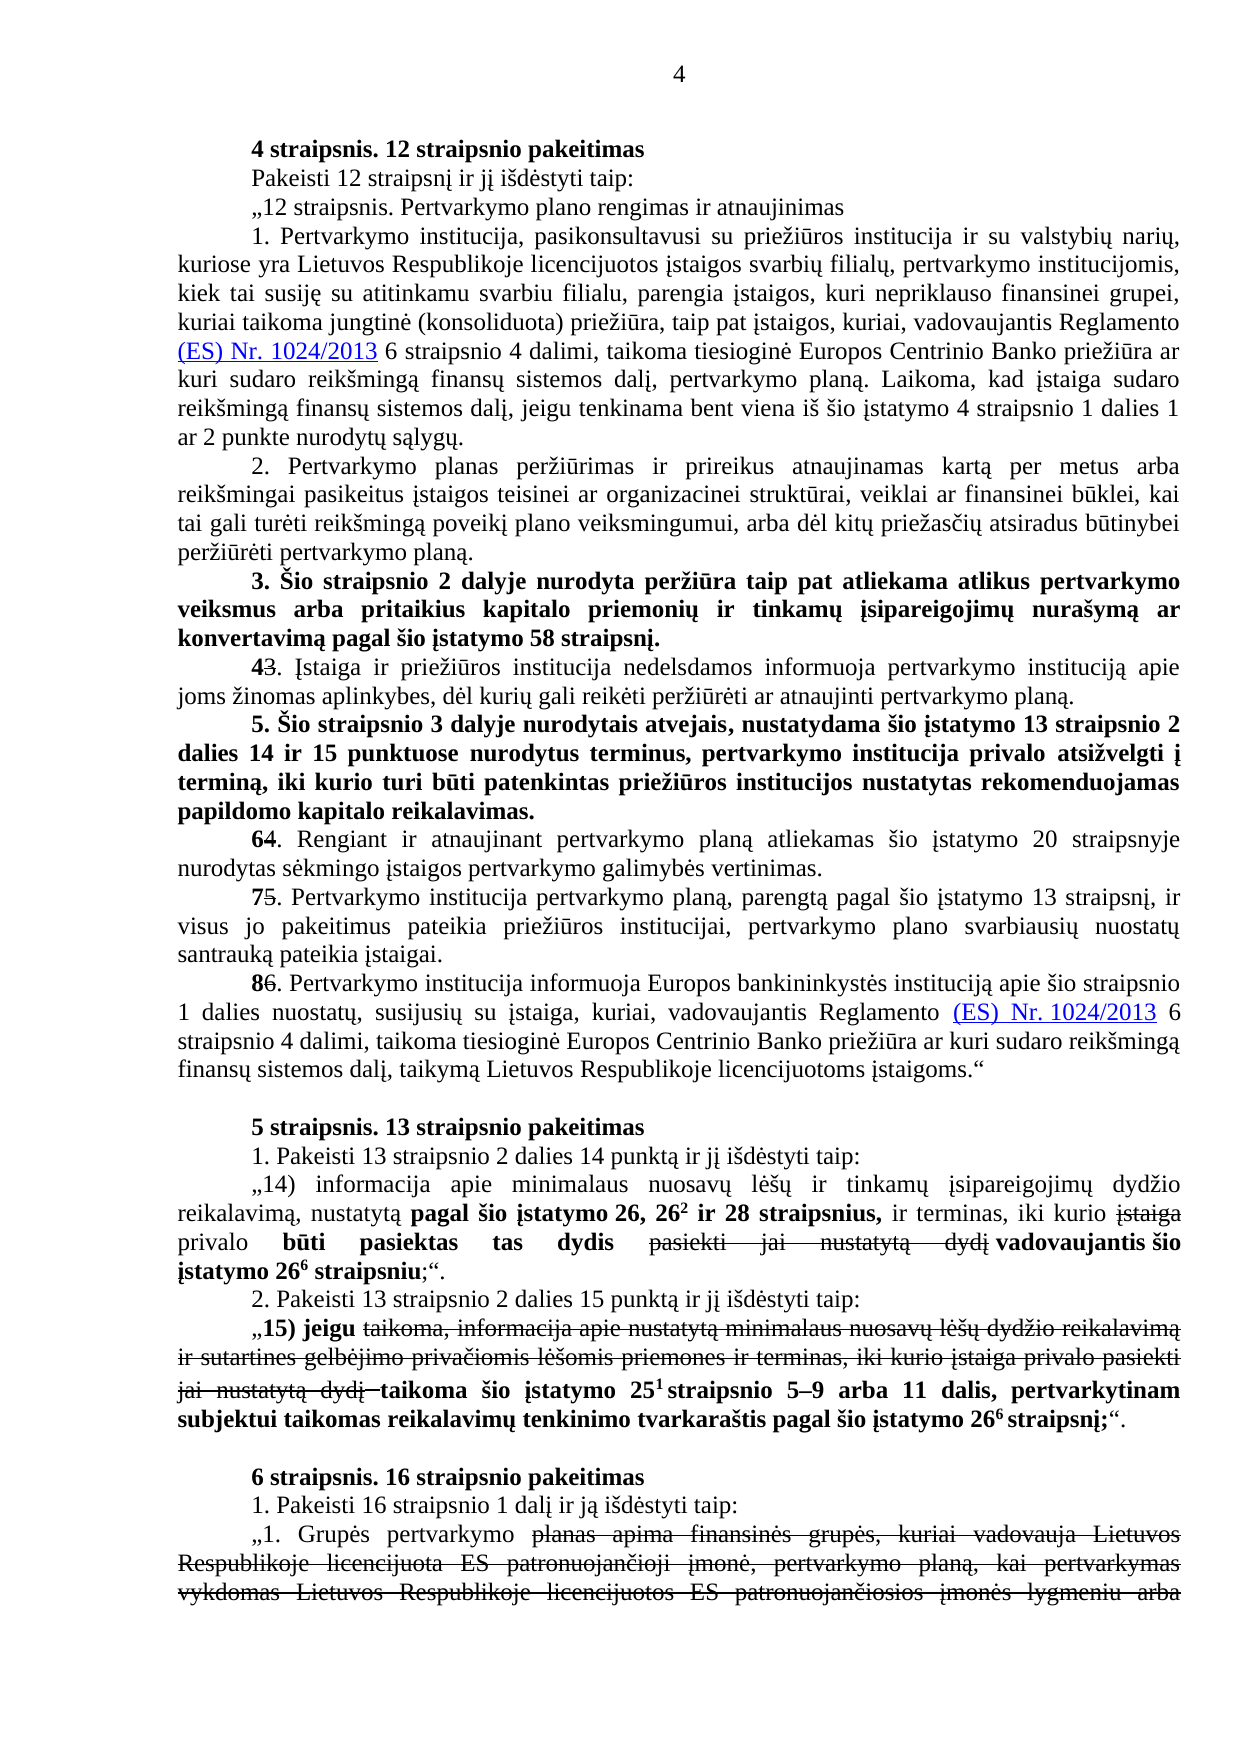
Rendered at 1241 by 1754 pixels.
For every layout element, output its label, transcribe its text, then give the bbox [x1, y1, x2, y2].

text Pakeisti 12 straipsnį ir jį išdėstyti taip: [177, 163, 1181, 192]
text „1. Grupės pertvarkymo planas apima finansinės grupės, kuriai vadovauja Lietuvos Respublikoje licencijuota ES patronuojančioji įmonė, pertvarkymo planą, kai pertvarkymas vykdomas Lietuvos Respublikoje licencijuotos ES patronuojančiosios įmonės lygmeniu arba išskaidant ir pertvarkant patronuojamąsias įmones plane turi būti nurodomi tos grupės pertvarkytini subjektai ir pertvarkytinos grupės.“ [177, 1565, 1181, 1592]
text 1. Pakeisti 13 straipsnio 2 dalies 14 punktą ir jį išdėstyti taip: [177, 1141, 1181, 1169]
text 5. Šio straipsnio 3 dalyje nurodytais atvejais, nustatydama šio įstatymo 13 straipsnio 2 dalies 14 ir 15 punktuose nurodytus terminus, pertvarkymo institucija privalo atsižvelgti į terminą, iki kurio turi būti patenkintas priežiūros institucijos nustatytas rekomenduojamas papildomo kapitalo reikalavimas. [177, 709, 1181, 824]
text 2. Pakeisti 13 straipsnio 2 dalies 15 punktą ir jį išdėstyti taip: [177, 1284, 1181, 1313]
text „15) jeigu taikoma, informacija apie nustatytą minimalaus nuosavų lėšų dydžio reikalavimą ir sutartines gelbėjimo privačiomis lėšomis priemones ir terminas, iki kurio įstaiga privalo pasiekti jai nustatytą dydį taikoma šio įstatymo 251 straipsnio 5–9 arba 11 dalis, pertvarkytinam subjektui taikomas reikalavimų tenkinimo tvarkaraštis pagal šio įstatymo 266 straipsnį;“. [177, 1359, 1181, 1433]
text 75. Pertvarkymo institucija pertvarkymo planą, parengtą pagal šio įstatymo 13 straipsnį, ir visus jo pakeitimus pateikia priežiūros institucijai, pertvarkymo plano svarbiausių nuostatų santrauką pateikia įstaigai. [177, 882, 1181, 968]
text 6 straipsnis. 16 straipsnio pakeitimas [177, 1462, 1181, 1491]
text 1. Pertvarkymo institucija, pasikonsultavusi su priežiūros institucija ir su valstybių narių, kuriose yra Lietuvos Respublikoje licencijuotos įstaigos svarbių filialų, pertvarkymo institucijomis, kiek tai susiję su atitinkamu svarbiu filialu, parengia įstaigos, kuri nepriklauso finansinei grupei, kuriai taikoma jungtinė (konsoliduota) priežiūra, taip pat įstaigos, kuriai, vadovaujantis Reglamento (ES) Nr. 1024/2013 6 straipsnio 4 dalimi, taikoma tiesioginė Europos Centrinio Banko priežiūra ar kuri sudaro reikšmingą finansų sistemos dalį, pertvarkymo planą. Laikoma, kad įstaiga sudaro reikšmingą finansų sistemos dalį, jeigu tenkinama bent viena iš šio įstatymo 4 straipsnio 1 dalies 1 ar 2 punkte nurodytų sąlygų. [177, 221, 1181, 451]
text 5 straipsnis. 13 straipsnio pakeitimas [177, 1112, 1181, 1141]
text „12 straipsnis. Pertvarkymo plano rengimas ir atnaujinimas [177, 192, 1181, 221]
text 43. Įstaiga ir priežiūros institucija nedelsdamos informuoja pertvarkymo instituciją apie joms žinomas aplinkybes, dėl kurių gali reikėti peržiūrėti ar atnaujinti pertvarkymo planą. [177, 652, 1181, 709]
text 4 straipsnis. 12 straipsnio pakeitimas [177, 134, 1181, 163]
text 64. Rengiant ir atnaujinant pertvarkymo planą atliekamas šio įstatymo 20 straipsnyje nurodytas sėkmingo įstaigos pertvarkymo galimybės vertinimas. [177, 824, 1181, 882]
text „15) jeigu taikoma, informacija apie nustatytą minimalaus nuosavų lėšų dydžio reikalavimą ir sutartines gelbėjimo privačiomis lėšomis priemones ir terminas, iki kurio įstaiga privalo pasiekti jai nustatytą dydį taikoma šio įstatymo 251 straipsnio 5–9 arba 11 dalis, pertvarkytinam subjektui taikomas reikalavimų tenkinimo tvarkaraštis pagal šio įstatymo 266 straipsnį;“. [177, 1313, 1181, 1358]
text 2. Pertvarkymo planas peržiūrimas ir prireikus atnaujinamas kartą per metus arba reikšmingai pasikeitus įstaigos teisinei ar organizacinei struktūrai, veiklai ar finansinei būklei, kai tai gali turėti reikšmingą poveikį plano veiksmingumui, arba dėl kitų priežasčių atsiradus būtinybei peržiūrėti pertvarkymo planą. [177, 451, 1181, 566]
text „1. Grupės pertvarkymo planas apima finansinės grupės, kuriai vadovauja Lietuvos Respublikoje licencijuota ES patronuojančioji įmonė, pertvarkymo planą, kai pertvarkymas vykdomas Lietuvos Respublikoje licencijuotos ES patronuojančiosios įmonės lygmeniu arba išskaidant ir pertvarkant patronuojamąsias įmones plane turi būti nurodomi tos grupės pertvarkytini subjektai ir pertvarkytinos grupės.“ [177, 1519, 1181, 1564]
text 86. Pertvarkymo institucija informuoja Europos bankininkystės instituciją apie šio straipsnio 1 dalies nuostatų, susijusių su įstaiga, kuriai, vadovaujantis Reglamento (ES) Nr. 1024/2013 6 straipsnio 4 dalimi, taikoma tiesioginė Europos Centrinio Banko priežiūra ar kuri sudaro reikšmingą finansų sistemos dalį, taikymą Lietuvos Respublikoje licencijuotoms įstaigoms.“ [177, 968, 1181, 1083]
text 1. Pakeisti 16 straipsnio 1 dalį ir ją išdėstyti taip: [177, 1491, 1181, 1519]
text 3. Šio straipsnio 2 dalyje nurodyta peržiūra taip pat atliekama atlikus pertvarkymo veiksmus arba pritaikius kapitalo priemonių ir tinkamų įsipareigojimų nurašymą ar konvertavimą pagal šio įstatymo 58 straipsnį. [177, 566, 1181, 652]
text „1. Grupės pertvarkymo planas apima finansinės grupės, kuriai vadovauja Lietuvos Respublikoje licencijuota ES patronuojančioji įmonė, pertvarkymo planą, kai pertvarkymas vykdomas Lietuvos Respublikoje licencijuotos ES patronuojančiosios įmonės lygmeniu arba išskaidant ir pertvarkant patronuojamąsias įmones plane turi būti nurodomi tos grupės pertvarkytini subjektai ir pertvarkytinos grupės.“ [177, 1593, 1181, 1606]
text „14) informacija apie minimalaus nuosavų lėšų ir tinkamų įsipareigojimų dydžio reikalavimą, nustatytą pagal šio įstatymo 26, 262 ir 28 straipsnius, ir terminas, iki kurio įstaiga privalo būti pasiektas tas dydis pasiekti jai nustatytą dydį vadovaujantis šio įstatymo 266 straipsniu;“. [177, 1169, 1181, 1284]
